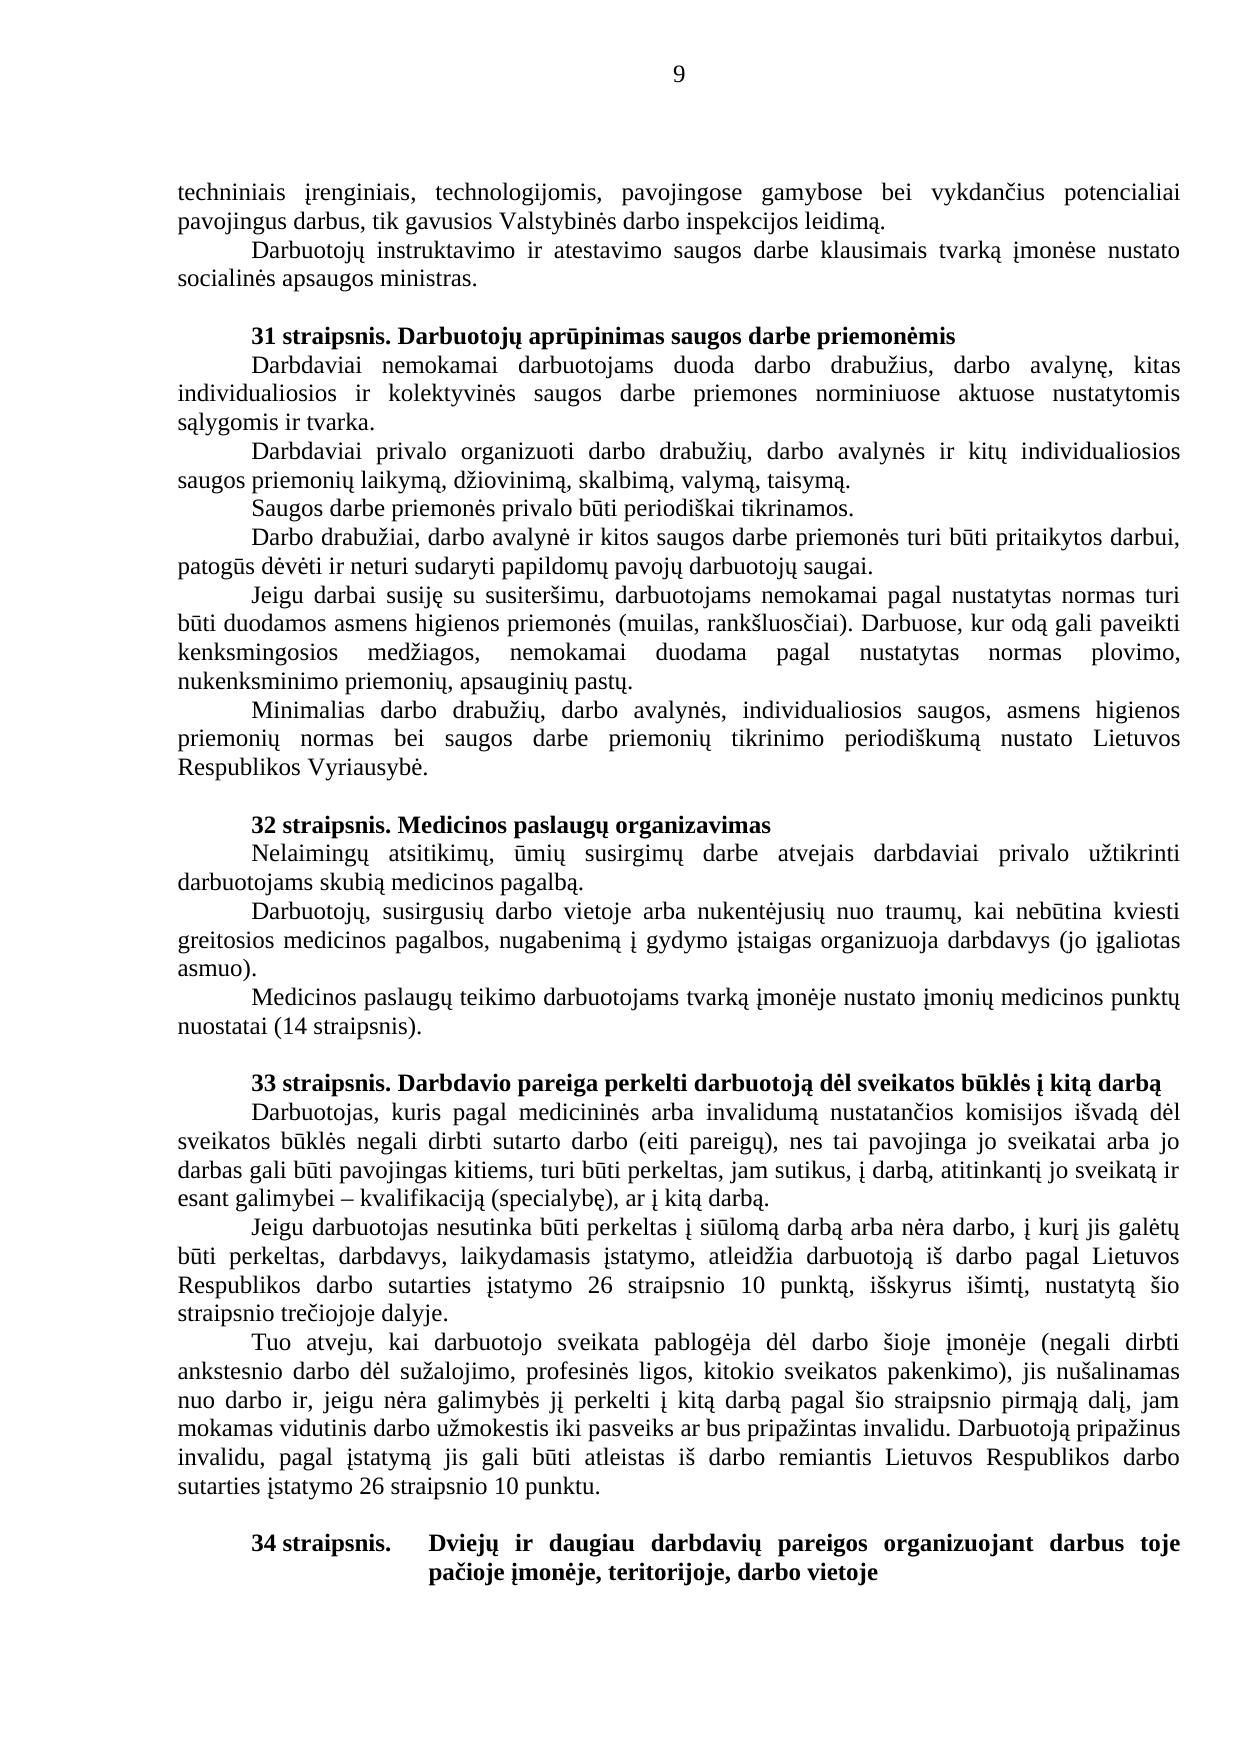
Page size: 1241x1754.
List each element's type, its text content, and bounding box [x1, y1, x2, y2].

text Medicinos paslaugų teikimo darbuotojams tvarką įmonėje nustato įmonių medicinos punktų nuostatai (14 straipsnis). [177, 982, 1181, 1040]
text Saugos darbe priemonės privalo būti periodiškai tikrinamos. [177, 493, 1181, 522]
text 31 straipsnis. Darbuotojų aprūpinimas saugos darbe priemonėmis [177, 321, 1181, 350]
text techniniais įrenginiais, technologijomis, pavojingose gamybose bei vykdančius potencialiai pavojingus darbus, tik gavusios Valstybinės darbo inspekcijos leidimą. [177, 177, 1181, 235]
text Minimalias darbo drabužių, darbo avalynės, individualiosios saugos, asmens higienos priemonių normas bei saugos darbe priemonių tikrinimo periodiškumą nustato Lietuvos Respublikos Vyriausybė. [177, 695, 1181, 781]
text 33 straipsnis. Darbdavio pareiga perkelti darbuotoją dėl sveikatos būklės į kitą darbą [177, 1068, 1181, 1097]
text 34 straipsnis. Dviejų ir daugiau darbdavių pareigos organizuojant darbus toje pačioje įmonėje, teritorijoje, darbo vietoje [251, 1528, 1181, 1586]
text Darbuotojų, susirgusių darbo vietoje arba nukentėjusių nuo traumų, kai nebūtina kviesti greitosios medicinos pagalbos, nugabenimą į gydymo įstaigas organizuoja darbdavys (jo įgaliotas asmuo). [177, 896, 1181, 982]
text 32 straipsnis. Medicinos paslaugų organizavimas [177, 810, 1181, 838]
text Nelaimingų atsitikimų, ūmių susirgimų darbe atvejais darbdaviai privalo užtikrinti darbuotojams skubią medicinos pagalbą. [177, 838, 1181, 896]
text Darbuotojas, kuris pagal medicininės arba invalidumą nustatančios komisijos išvadą dėl sveikatos būklės negali dirbti sutarto darbo (eiti pareigų), nes tai pavojinga jo sveikatai arba jo darbas gali būti pavojingas kitiems, turi būti perkeltas, jam sutikus, į darbą, atitinkantį jo sveikatą ir esant galimybei – kvalifikaciją (specialybę), ar į kitą darbą. [177, 1097, 1181, 1212]
text Darbo drabužiai, darbo avalynė ir kitos saugos darbe priemonės turi būti pritaikytos darbui, patogūs dėvėti ir neturi sudaryti papildomų pavojų darbuotojų saugai. [177, 522, 1181, 580]
text Darbuotojų instruktavimo ir atestavimo saugos darbe klausimais tvarką įmonėse nustato socialinės apsaugos ministras. [177, 235, 1181, 292]
text Darbdaviai privalo organizuoti darbo drabužių, darbo avalynės ir kitų individualiosios saugos priemonių laikymą, džiovinimą, skalbimą, valymą, taisymą. [177, 436, 1181, 493]
text Darbdaviai nemokamai darbuotojams duoda darbo drabužius, darbo avalynę, kitas individualiosios ir kolektyvinės saugos darbe priemones norminiuose aktuose nustatytomis sąlygomis ir tvarka. [177, 350, 1181, 436]
text Jeigu darbai susiję su susiteršimu, darbuotojams nemokamai pagal nustatytas normas turi būti duodamos asmens higienos priemonės (muilas, rankšluosčiai). Darbuose, kur odą gali paveikti kenksmingosios medžiagos, nemokamai duodama pagal nustatytas normas plovimo, nukenksminimo priemonių, apsauginių pastų. [177, 580, 1181, 695]
text Tuo atveju, kai darbuotojo sveikata pablogėja dėl darbo šioje įmonėje (negali dirbti ankstesnio darbo dėl sužalojimo, profesinės ligos, kitokio sveikatos pakenkimo), jis nušalinamas nuo darbo ir, jeigu nėra galimybės jį perkelti į kitą darbą pagal šio straipsnio pirmąją dalį, jam mokamas vidutinis darbo užmokestis iki pasveiks ar bus pripažintas invalidu. Darbuotoją pripažinus invalidu, pagal įstatymą jis gali būti atleistas iš darbo remiantis Lietuvos Respublikos darbo sutarties įstatymo 26 straipsnio 10 punktu. [177, 1327, 1181, 1500]
text Jeigu darbuotojas nesutinka būti perkeltas į siūlomą darbą arba nėra darbo, į kurį jis galėtų būti perkeltas, darbdavys, laikydamasis įstatymo, atleidžia darbuotoją iš darbo pagal Lietuvos Respublikos darbo sutarties įstatymo 26 straipsnio 10 punktą, išskyrus išimtį, nustatytą šio straipsnio trečiojoje dalyje. [177, 1212, 1181, 1327]
